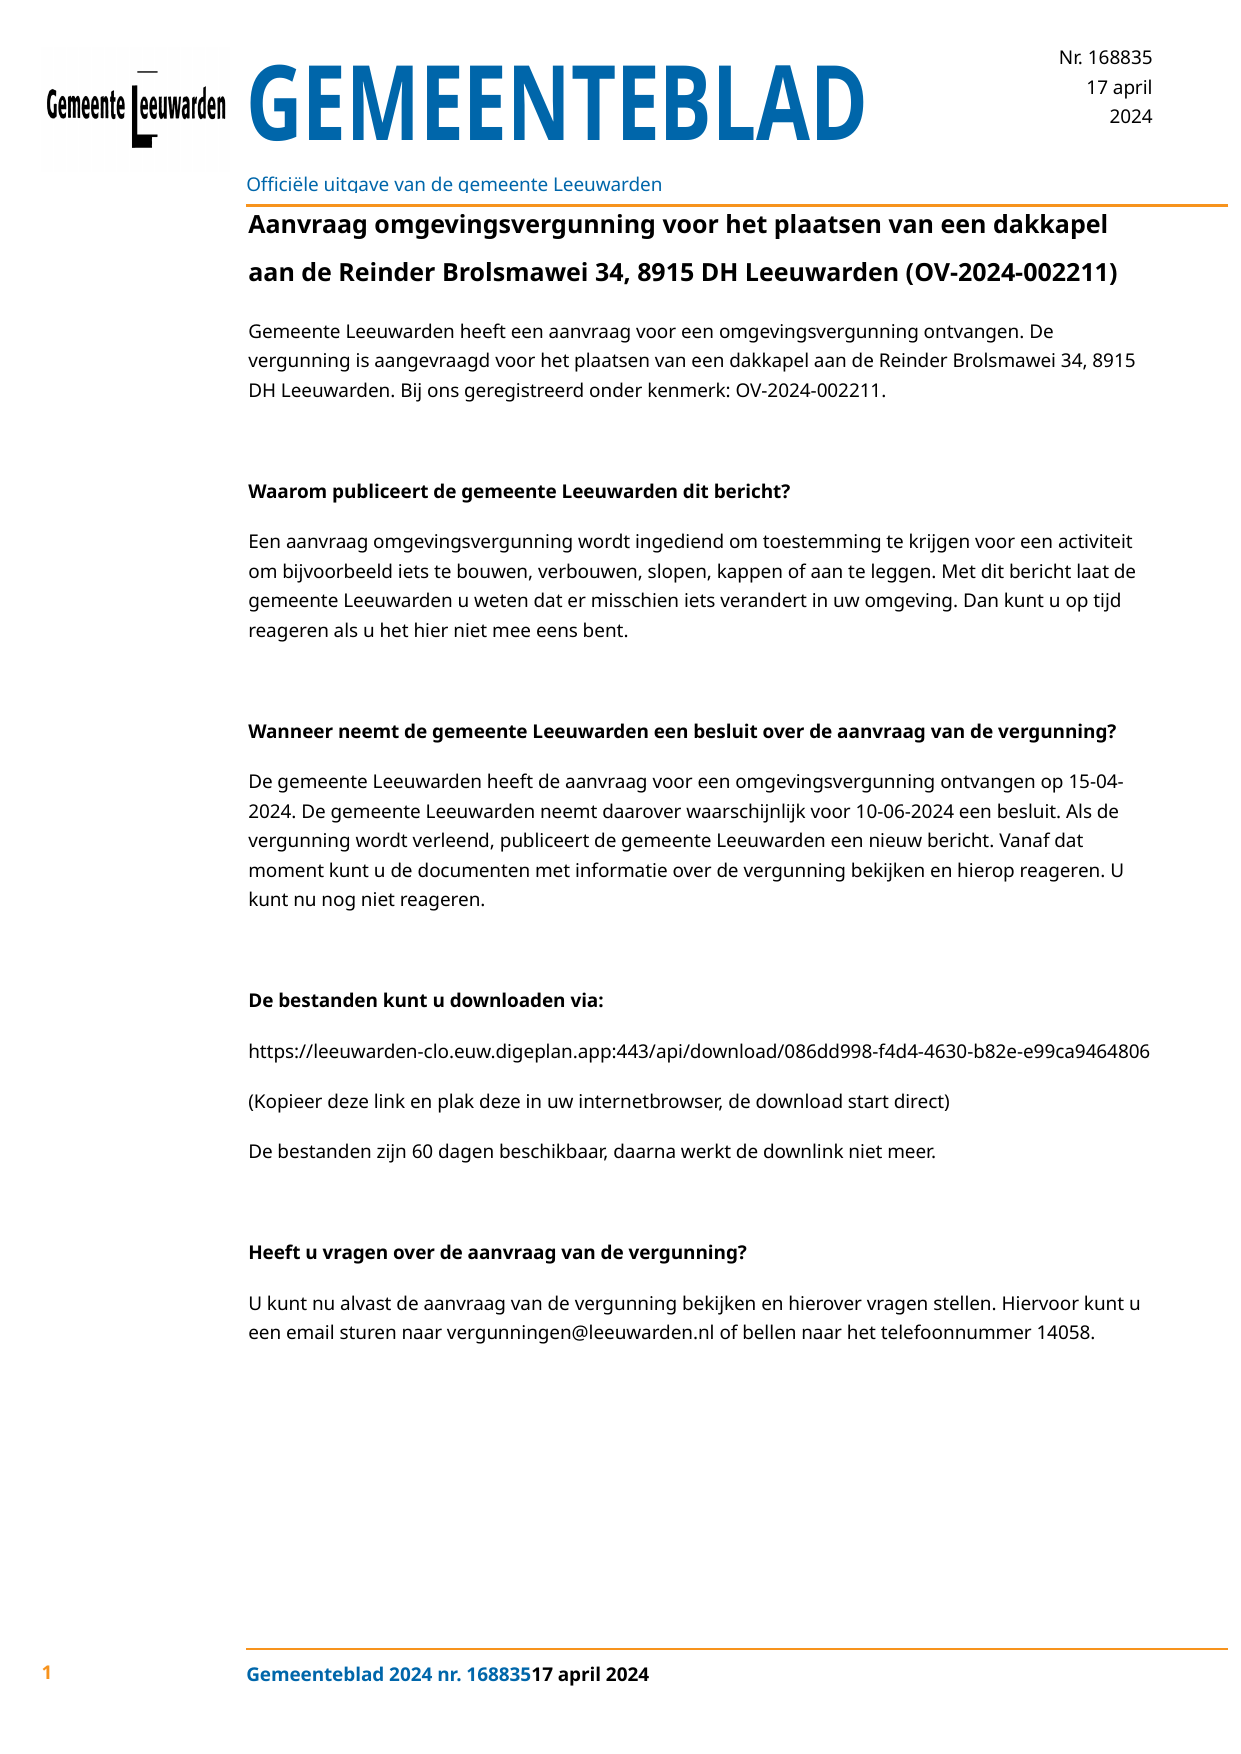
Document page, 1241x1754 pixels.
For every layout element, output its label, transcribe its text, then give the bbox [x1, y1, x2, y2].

text Heeft u vragen over de aanvraag van de vergunning? [248, 1239, 1152, 1265]
text Waarom publiceert de gemeente Leeuwarden dit bericht? [248, 478, 1152, 504]
text Wanneer neemt de gemeente Leeuwarden een besluit over de aanvraag van de vergunning? [248, 718, 1152, 744]
text (Kopieer deze link en plak deze in uw internetbrowser, de download start direct) [248, 1088, 1152, 1114]
text De bestanden kunt u downloaden via: [248, 987, 1152, 1013]
picture [41, 47, 231, 172]
text https://leeuwarden-clo.euw.digeplan.app:443/api/download/086dd998-f4d4-4630-b82e-e99ca9464806 [248, 1038, 1152, 1064]
text U kunt nu alvast de aanvraag van de vergunning bekijken en hierover vragen stellen. Hiervoor kunt u een email sturen naar vergunningen@leeuwarden.nl of bellen naar het telefoonnummer 14058. [248, 1290, 1152, 1345]
text De gemeente Leeuwarden heeft de aanvraag voor een omgevingsvergunning ontvangen op 15-04-2024. De gemeente Leeuwarden neemt daarover waarschijnlijk voor 10-06-2024 een besluit. Als de vergunning wordt verleend, publiceert de gemeente Leeuwarden een nieuw bericht. Vanaf dat moment kunt u de documenten met informatie over de vergunning bekijken en hierop reageren. U kunt nu nog niet reageren. [248, 768, 1152, 912]
text Aanvraag omgevingsvergunning voor het plaatsen van een dakkapel aan de Reinder Brolsmawei 34, 8915 DH Leeuwarden (OV-2024-002211) [248, 207, 1152, 288]
text De bestanden zijn 60 dagen beschikbaar, daarna werkt de downlink niet meer. [248, 1139, 1152, 1164]
text Een aanvraag omgevingsvergunning wordt ingediend om toestemming te krijgen voor een activiteit om bijvoorbeeld iets te bouwen, verbouwen, slopen, kappen of aan te leggen. Met dit bericht laat de gemeente Leeuwarden u weten dat er misschien iets verandert in uw omgeving. Dan kunt u op tijd reageren als u het hier niet mee eens bent. [248, 528, 1152, 643]
text Gemeente Leeuwarden heeft een aanvraag voor een omgevingsvergunning ontvangen. De vergunning is aangevraagd voor het plaatsen van een dakkapel aan de Reinder Brolsmawei 34, 8915 DH Leeuwarden. Bij ons geregistreerd onder kenmerk: OV-2024-002211. [248, 318, 1152, 403]
